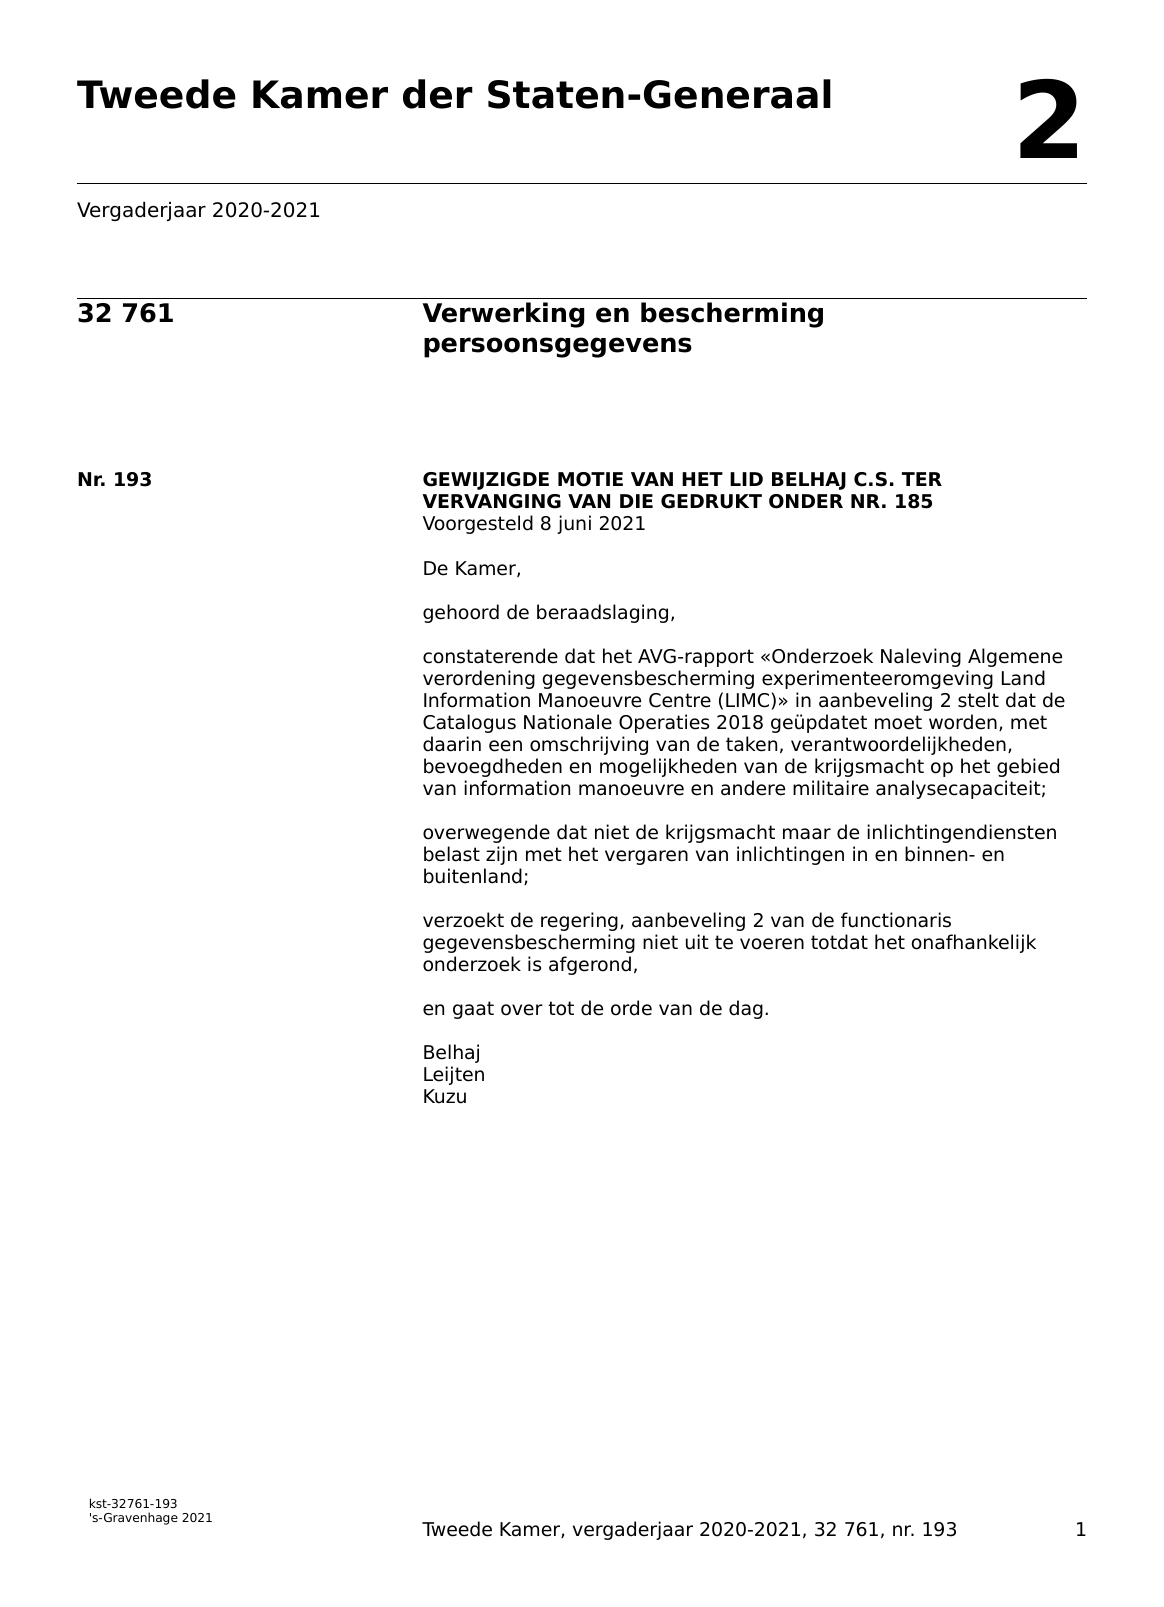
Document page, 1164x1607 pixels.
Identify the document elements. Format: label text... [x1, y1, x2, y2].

table_header Tweede Kamer der Staten-Generaal [77, 59, 886, 183]
text Kuzu [422, 1086, 1087, 1108]
table_header 2 [886, 59, 1087, 183]
text overwegende dat niet de krijgsmacht maar de inlichtingendiensten belast zijn met het vergaren van inlichtingen in en binnen- en buitenland; [422, 822, 1087, 888]
text verzoekt de regering, aanbeveling 2 van de functionaris gegevensbescherming niet uit te voeren totdat het onafhankelijk onderzoek is afgerond, [422, 910, 1087, 976]
subtitle 32 761 Verwerking en bescherming persoonsgegevens [77, 299, 1087, 358]
text Belhaj [422, 1042, 1087, 1064]
text Voorgesteld 8 juni 2021 [422, 513, 1087, 535]
subtitle Nr. 193 GEWIJZIGDE MOTIE VAN HET LID BELHAJ C.S. TER VERVANGING VAN DIE GEDRUKT ONDER NR. 185 [77, 469, 1087, 513]
text en gaat over tot de orde van de dag. [422, 998, 1087, 1020]
text 's-Gravenhage 2021 [88, 1511, 323, 1525]
text De Kamer, [422, 557, 1087, 579]
text Leijten [422, 1064, 1087, 1086]
text kst-32761-193 [88, 1497, 323, 1511]
text gehoord de beraadslaging, [422, 602, 1087, 624]
table_cell Vergaderjaar 2020-2021 [77, 184, 1087, 298]
text constaterende dat het AVG-rapport «Onderzoek Naleving Algemene verordening gegevensbescherming experimenteeromgeving Land Information Manoeuvre Centre (LIMC)» in aanbeveling 2 stelt dat de Catalogus Nationale Operaties 2018 geüpdatet moet worden, met daarin een omschrijving van de taken, verantwoordelijkheden, bevoegdheden en mogelijkheden van de krijgsmacht op het gebied van information manoeuvre en andere militaire analysecapaciteit; [422, 646, 1087, 800]
